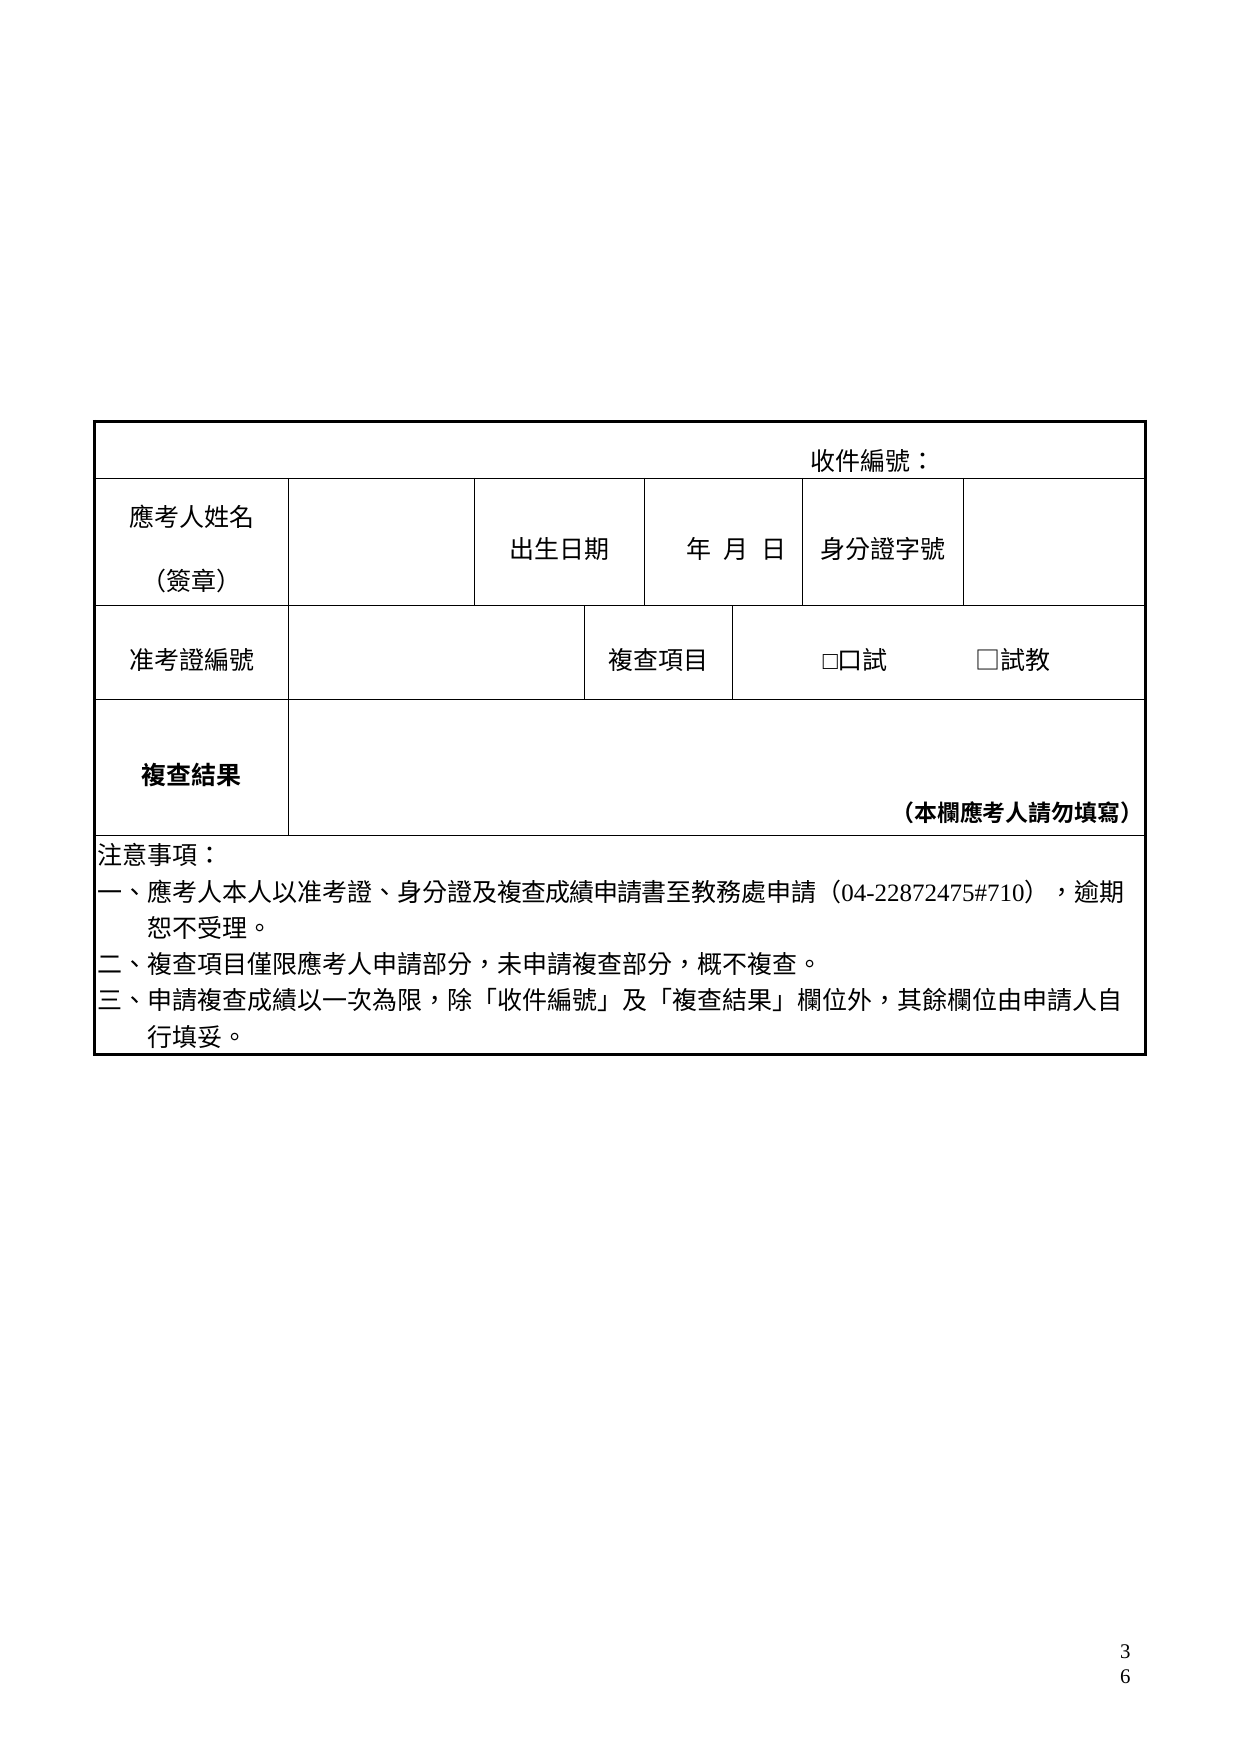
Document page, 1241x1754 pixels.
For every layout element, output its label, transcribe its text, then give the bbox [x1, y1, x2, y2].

table_cell （本欄應考人請勿填寫） [289, 700, 1144, 835]
table_cell 出生日期 [475, 479, 644, 605]
table_cell 複查項目 [585, 606, 732, 699]
table_cell 准考證編號 [96, 606, 288, 699]
table_cell 年 月 日 [645, 479, 802, 605]
table_cell [289, 606, 584, 699]
table_cell [964, 479, 1144, 605]
table_cell [289, 479, 474, 605]
table_cell □口試 □試教 [733, 606, 1144, 699]
table_header 收件編號： [96, 423, 1144, 478]
table_cell 身分證字號 [803, 479, 963, 605]
table_cell 複查結果 [96, 700, 288, 835]
table_cell 應考人姓名 （簽章） [96, 479, 288, 605]
table_cell 注意事項： 一、應考人本人以准考證、身分證及複查成績申請書至教務處申請（04-22872475#710），逾期恕不受理。 二、複查項目僅限應考人申請部分，未申請複查部分，概不複查。 三、申請複查成績以一次為限，除「收件編號」及「複查結果」欄位外，其餘欄位由申請人自行填妥。 [96, 836, 1144, 1053]
